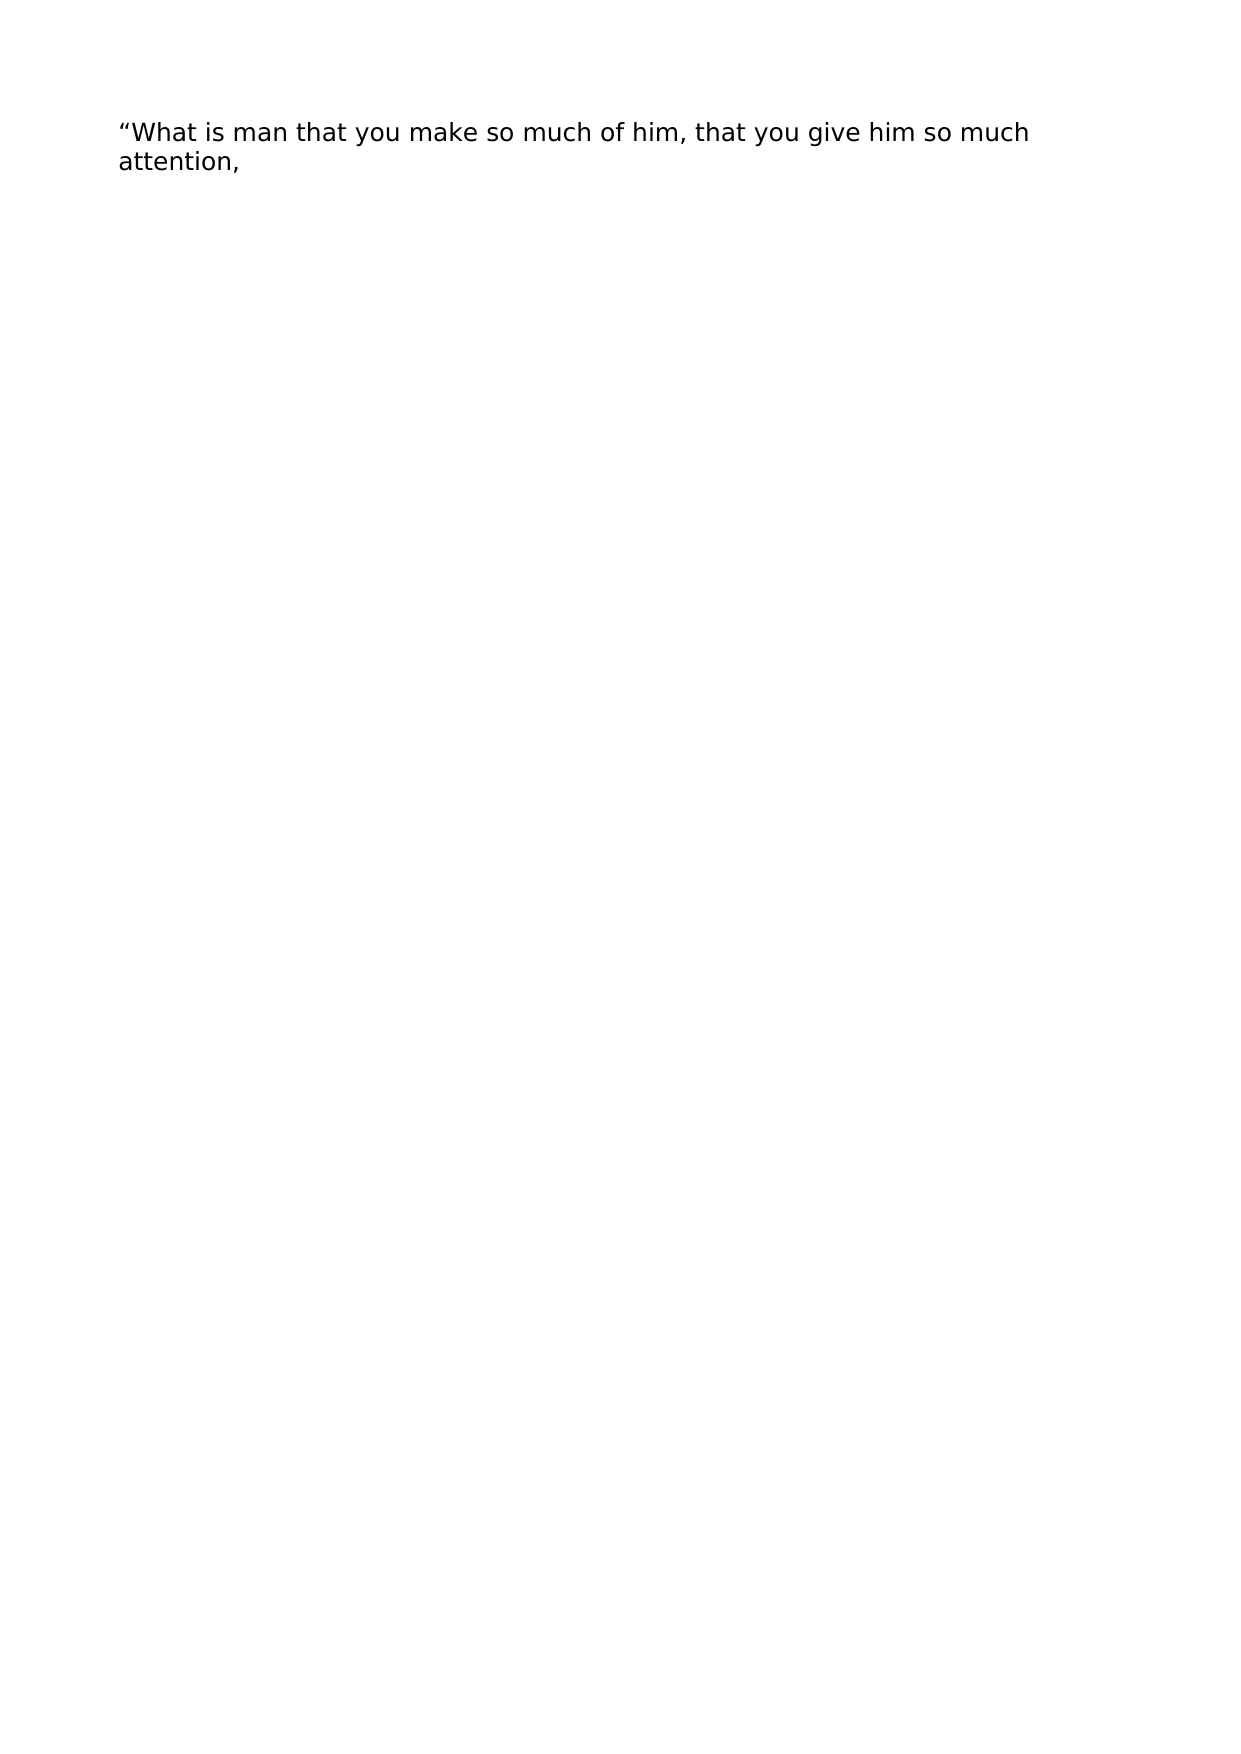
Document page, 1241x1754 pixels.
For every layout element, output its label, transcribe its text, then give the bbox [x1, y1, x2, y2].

text “What is man that you make so much of him, that you give him so much attention, [118, 118, 1122, 176]
